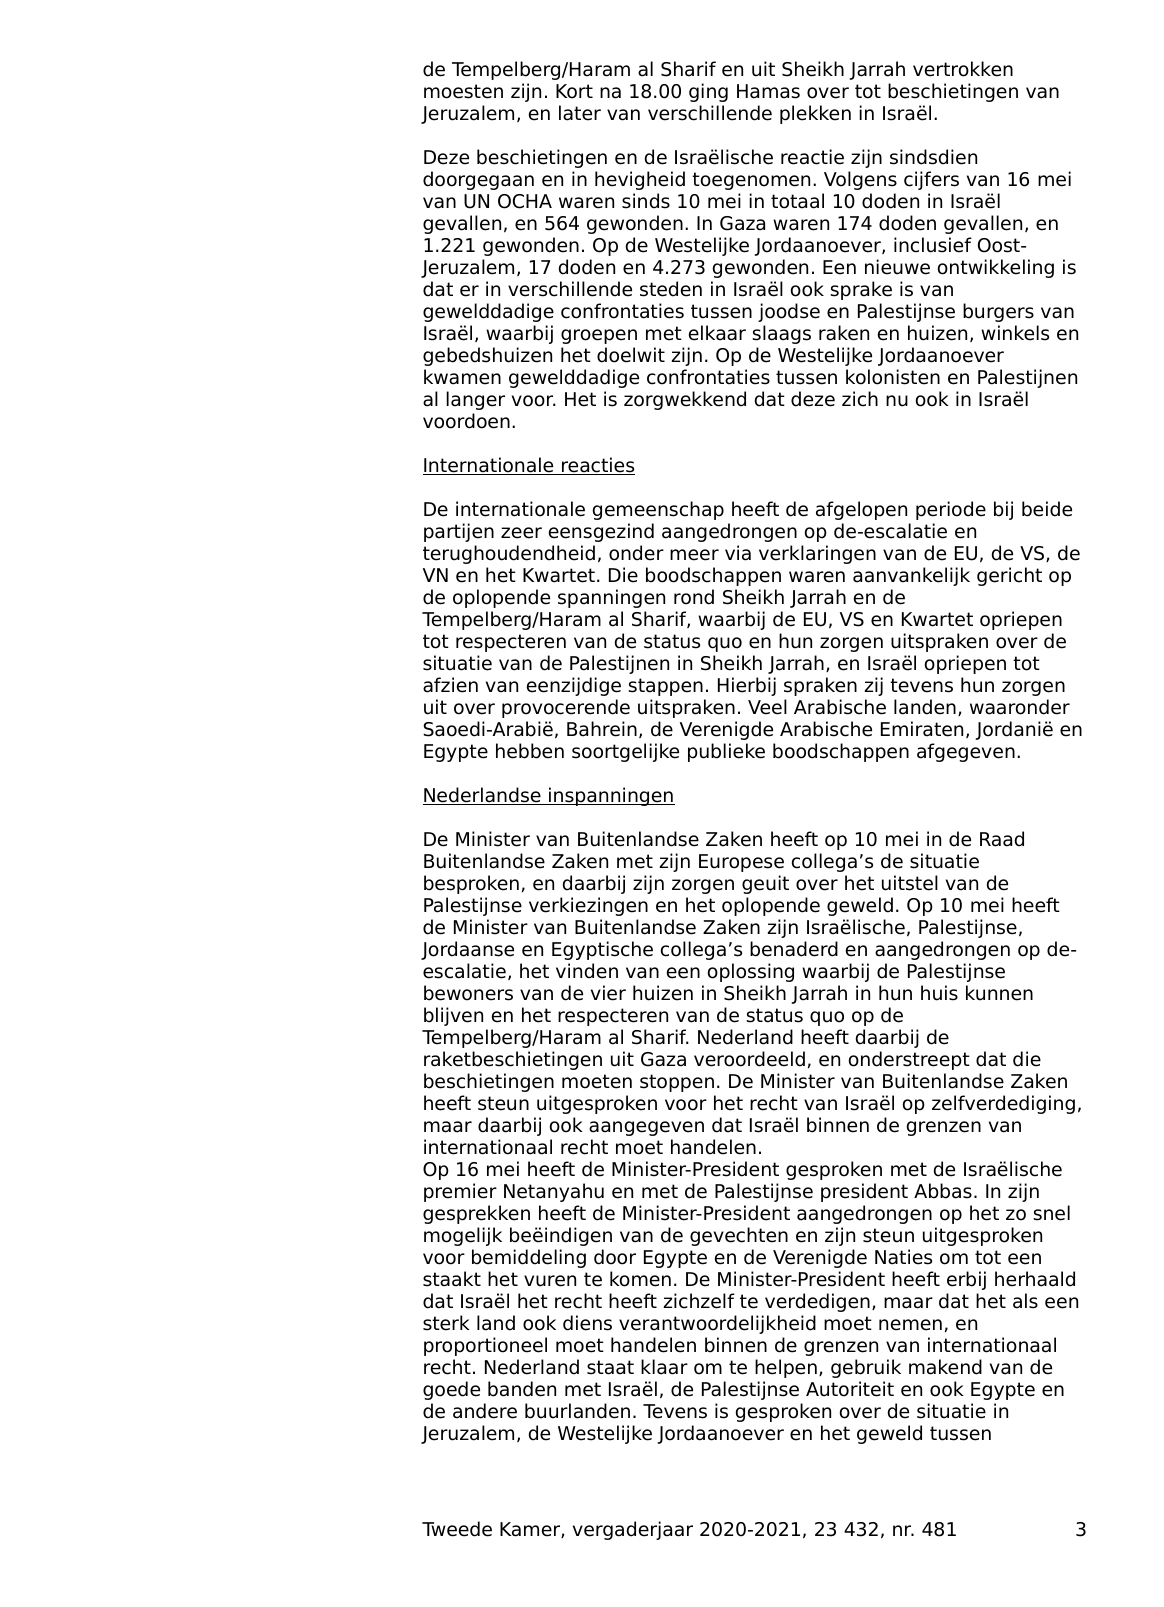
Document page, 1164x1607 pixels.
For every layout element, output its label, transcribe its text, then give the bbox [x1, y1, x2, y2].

text De Minister van Buitenlandse Zaken heeft op 10 mei in de Raad Buitenlandse Zaken met zijn Europese collega’s de situatie besproken, en daarbij zijn zorgen geuit over het uitstel van de Palestijnse verkiezingen en het oplopende geweld. Op 10 mei heeft de Minister van Buitenlandse Zaken zijn Israëlische, Palestijnse, Jordaanse en Egyptische collega’s benaderd en aangedrongen op de-escalatie, het vinden van een oplossing waarbij de Palestijnse bewoners van de vier huizen in Sheikh Jarrah in hun huis kunnen blijven en het respecteren van de status quo op de Tempelberg/Haram al Sharif. Nederland heeft daarbij de raketbeschietingen uit Gaza veroordeeld, en onderstreept dat die beschietingen moeten stoppen. De Minister van Buitenlandse Zaken heeft steun uitgesproken voor het recht van Israël op zelfverdediging, maar daarbij ook aangegeven dat Israël binnen de grenzen van internationaal recht moet handelen. [422, 829, 1087, 1159]
text Op 16 mei heeft de Minister-President gesproken met de Israëlische premier Netanyahu en met de Palestijnse president Abbas. In zijn gesprekken heeft de Minister-President aangedrongen op het zo snel mogelijk beëindigen van de gevechten en zijn steun uitgesproken voor bemiddeling door Egypte en de Verenigde Naties om tot een staakt het vuren te komen. De Minister-President heeft erbij herhaald dat Israël het recht heeft zichzelf te verdedigen, maar dat het als een sterk land ook diens verantwoordelijkheid moet nemen, en proportioneel moet handelen binnen de grenzen van internationaal recht. Nederland staat klaar om te helpen, gebruik makend van de goede banden met Israël, de Palestijnse Autoriteit en ook Egypte en de andere buurlanden. Tevens is gesproken over de situatie in Jeruzalem, de Westelijke Jordaanoever en het geweld tussen [422, 1159, 1087, 1445]
subtitle Nederlandse inspanningen [422, 785, 1087, 807]
text Deze beschietingen en de Israëlische reactie zijn sindsdien doorgegaan en in hevigheid toegenomen. Volgens cijfers van 16 mei van UN OCHA waren sinds 10 mei in totaal 10 doden in Israël gevallen, en 564 gewonden. In Gaza waren 174 doden gevallen, en 1.221 gewonden. Op de Westelijke Jordaanoever, inclusief Oost-Jeruzalem, 17 doden en 4.273 gewonden. Een nieuwe ontwikkeling is dat er in verschillende steden in Israël ook sprake is van gewelddadige confrontaties tussen joodse en Palestijnse burgers van Israël, waarbij groepen met elkaar slaags raken en huizen, winkels en gebedshuizen het doelwit zijn. Op de Westelijke Jordaanoever kwamen gewelddadige confrontaties tussen kolonisten en Palestijnen al langer voor. Het is zorgwekkend dat deze zich nu ook in Israël voordoen. [422, 147, 1087, 433]
subtitle Internationale reacties [422, 455, 1087, 477]
text de Tempelberg/Haram al Sharif en uit Sheikh Jarrah vertrokken moesten zijn. Kort na 18.00 ging Hamas over tot beschietingen van Jeruzalem, en later van verschillende plekken in Israël. [422, 59, 1087, 125]
text De internationale gemeenschap heeft de afgelopen periode bij beide partijen zeer eensgezind aangedrongen op de-escalatie en terughoudendheid, onder meer via verklaringen van de EU, de VS, de VN en het Kwartet. Die boodschappen waren aanvankelijk gericht op de oplopende spanningen rond Sheikh Jarrah en de Tempelberg/Haram al Sharif, waarbij de EU, VS en Kwartet opriepen tot respecteren van de status quo en hun zorgen uitspraken over de situatie van de Palestijnen in Sheikh Jarrah, en Israël opriepen tot afzien van eenzijdige stappen. Hierbij spraken zij tevens hun zorgen uit over provocerende uitspraken. Veel Arabische landen, waaronder Saoedi-Arabië, Bahrein, de Verenigde Arabische Emiraten, Jordanië en Egypte hebben soortgelijke publieke boodschappen afgegeven. [422, 499, 1087, 763]
